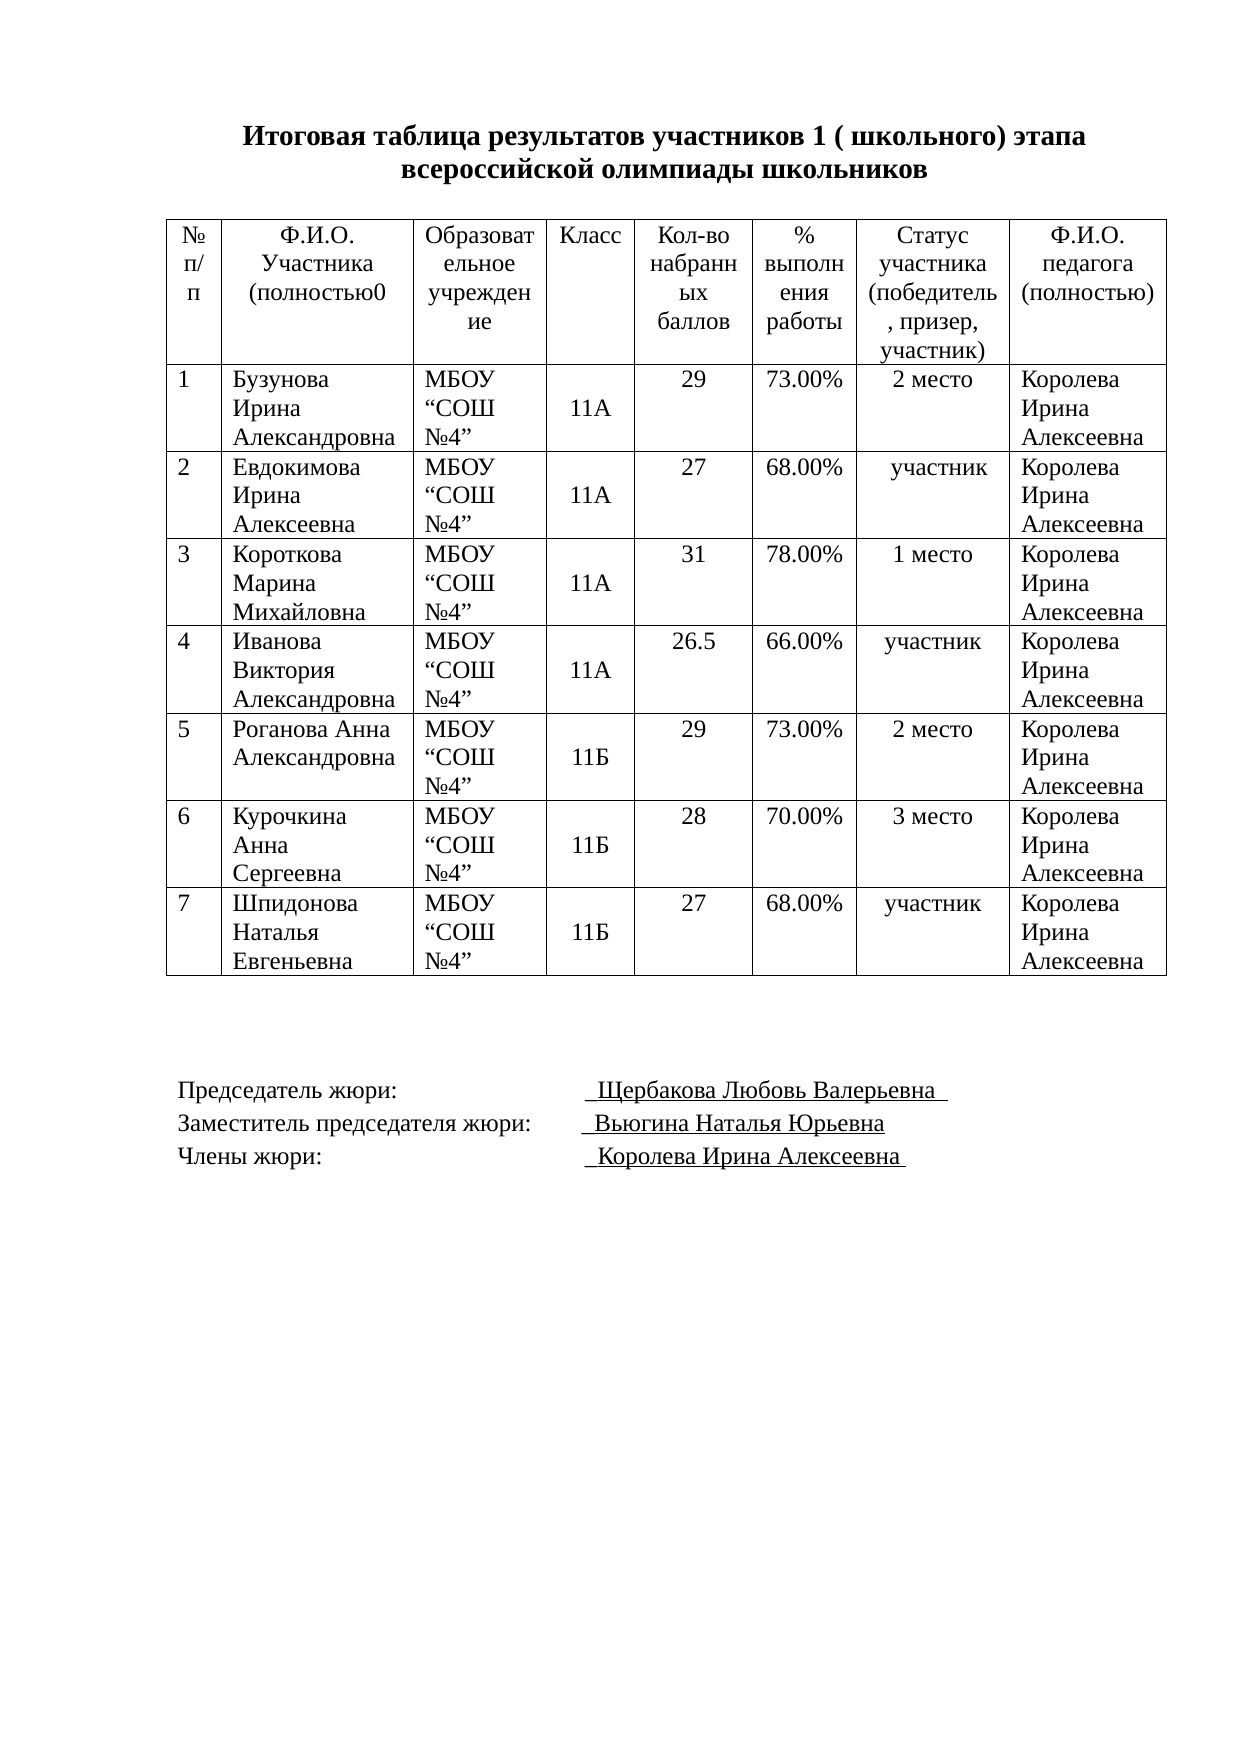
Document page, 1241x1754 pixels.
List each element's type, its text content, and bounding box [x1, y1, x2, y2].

table_cell 11Б [547, 888, 634, 974]
table_header Образовательное учреждение [414, 220, 546, 363]
table_cell Евдокимова Ирина Алексеевна [222, 452, 413, 538]
table_cell 2 [167, 452, 221, 538]
table_cell 11А [547, 539, 634, 625]
table_cell 4 [167, 626, 221, 713]
table_header Класс [547, 220, 634, 363]
table_cell Королева Ирина Алексеевна [1010, 452, 1166, 538]
table_cell Иванова Виктория Александровна [222, 626, 413, 713]
table_cell МБОУ “СОШ №4” [414, 801, 546, 887]
table_cell 66,00% [753, 626, 856, 713]
table_cell Шпидонова Наталья Евгеньевна [222, 888, 413, 974]
table_cell Бузунова Ирина Александровна [222, 365, 413, 451]
table_cell МБОУ “СОШ №4” [414, 365, 546, 451]
text Председатель жюри: _Щербакова Любовь Валерьевна [177, 1075, 1152, 1103]
table_cell 11А [547, 626, 634, 713]
table_cell 73,00% [753, 714, 856, 800]
table_cell 26,5 [635, 626, 752, 713]
table_cell МБОУ “СОШ №4” [414, 626, 546, 713]
table_header Ф.И.О. Участника (полностью0 [222, 220, 413, 363]
text Заместитель председателя жюри: _Вьюгина Наталья Юрьевна [177, 1108, 1152, 1136]
table_cell 2 место [857, 714, 1009, 800]
table_cell Королева Ирина Алексеевна [1010, 365, 1166, 451]
table_cell 11А [547, 452, 634, 538]
table_cell 78,00% [753, 539, 856, 625]
table_header % выполнения работы [753, 220, 856, 363]
table_cell 73,00% [753, 365, 856, 451]
table_header Кол-во набранных баллов [635, 220, 752, 363]
table_cell 68,00% [753, 452, 856, 538]
table_cell 5 [167, 714, 221, 800]
table_cell участник [857, 888, 1009, 974]
table_cell Короткова Марина Михайловна [222, 539, 413, 625]
text Итоговая таблица результатов участников 1 ( школьного) этапа всероссийской олимпиады школьников [177, 118, 1152, 185]
table_cell 29 [635, 714, 752, 800]
table_cell 2 место [857, 365, 1009, 451]
table_cell 3 место [857, 801, 1009, 887]
table_cell МБОУ “СОШ №4” [414, 452, 546, 538]
table_cell Королева Ирина Алексеевна [1010, 626, 1166, 713]
table_cell Роганова Анна Александровна [222, 714, 413, 800]
table_cell Курочкина Анна Сергеевна [222, 801, 413, 887]
table_header №п/п [167, 220, 221, 363]
table_cell 27 [635, 888, 752, 974]
text Члены жюри: _Королева Ирина Алексеевна [177, 1141, 1152, 1169]
table_cell 1 [167, 365, 221, 451]
table_cell МБОУ “СОШ №4” [414, 888, 546, 974]
table_cell 11Б [547, 714, 634, 800]
table_cell Королева Ирина Алексеевна [1010, 714, 1166, 800]
table_cell 29 [635, 365, 752, 451]
table_cell 7 [167, 888, 221, 974]
table_cell 6 [167, 801, 221, 887]
table_cell 27 [635, 452, 752, 538]
table_cell МБОУ “СОШ №4” [414, 539, 546, 625]
table_header Статус участника (победитель, призер, участник) [857, 220, 1009, 363]
table_cell 31 [635, 539, 752, 625]
table_cell участник [857, 452, 1009, 538]
table_cell 70,00% [753, 801, 856, 887]
table_cell Королева Ирина Алексеевна [1010, 539, 1166, 625]
table_cell Королева Ирина Алексеевна [1010, 801, 1166, 887]
table_cell Королева Ирина Алексеевна [1010, 888, 1166, 974]
table_cell 11Б [547, 801, 634, 887]
table_cell 68,00% [753, 888, 856, 974]
table_cell МБОУ “СОШ №4” [414, 714, 546, 800]
table_cell 28 [635, 801, 752, 887]
table_cell участник [857, 626, 1009, 713]
table_cell 11А [547, 365, 634, 451]
table_header Ф.И.О. педагога (полностью) [1010, 220, 1166, 363]
table_cell 1 место [857, 539, 1009, 625]
table_cell 3 [167, 539, 221, 625]
